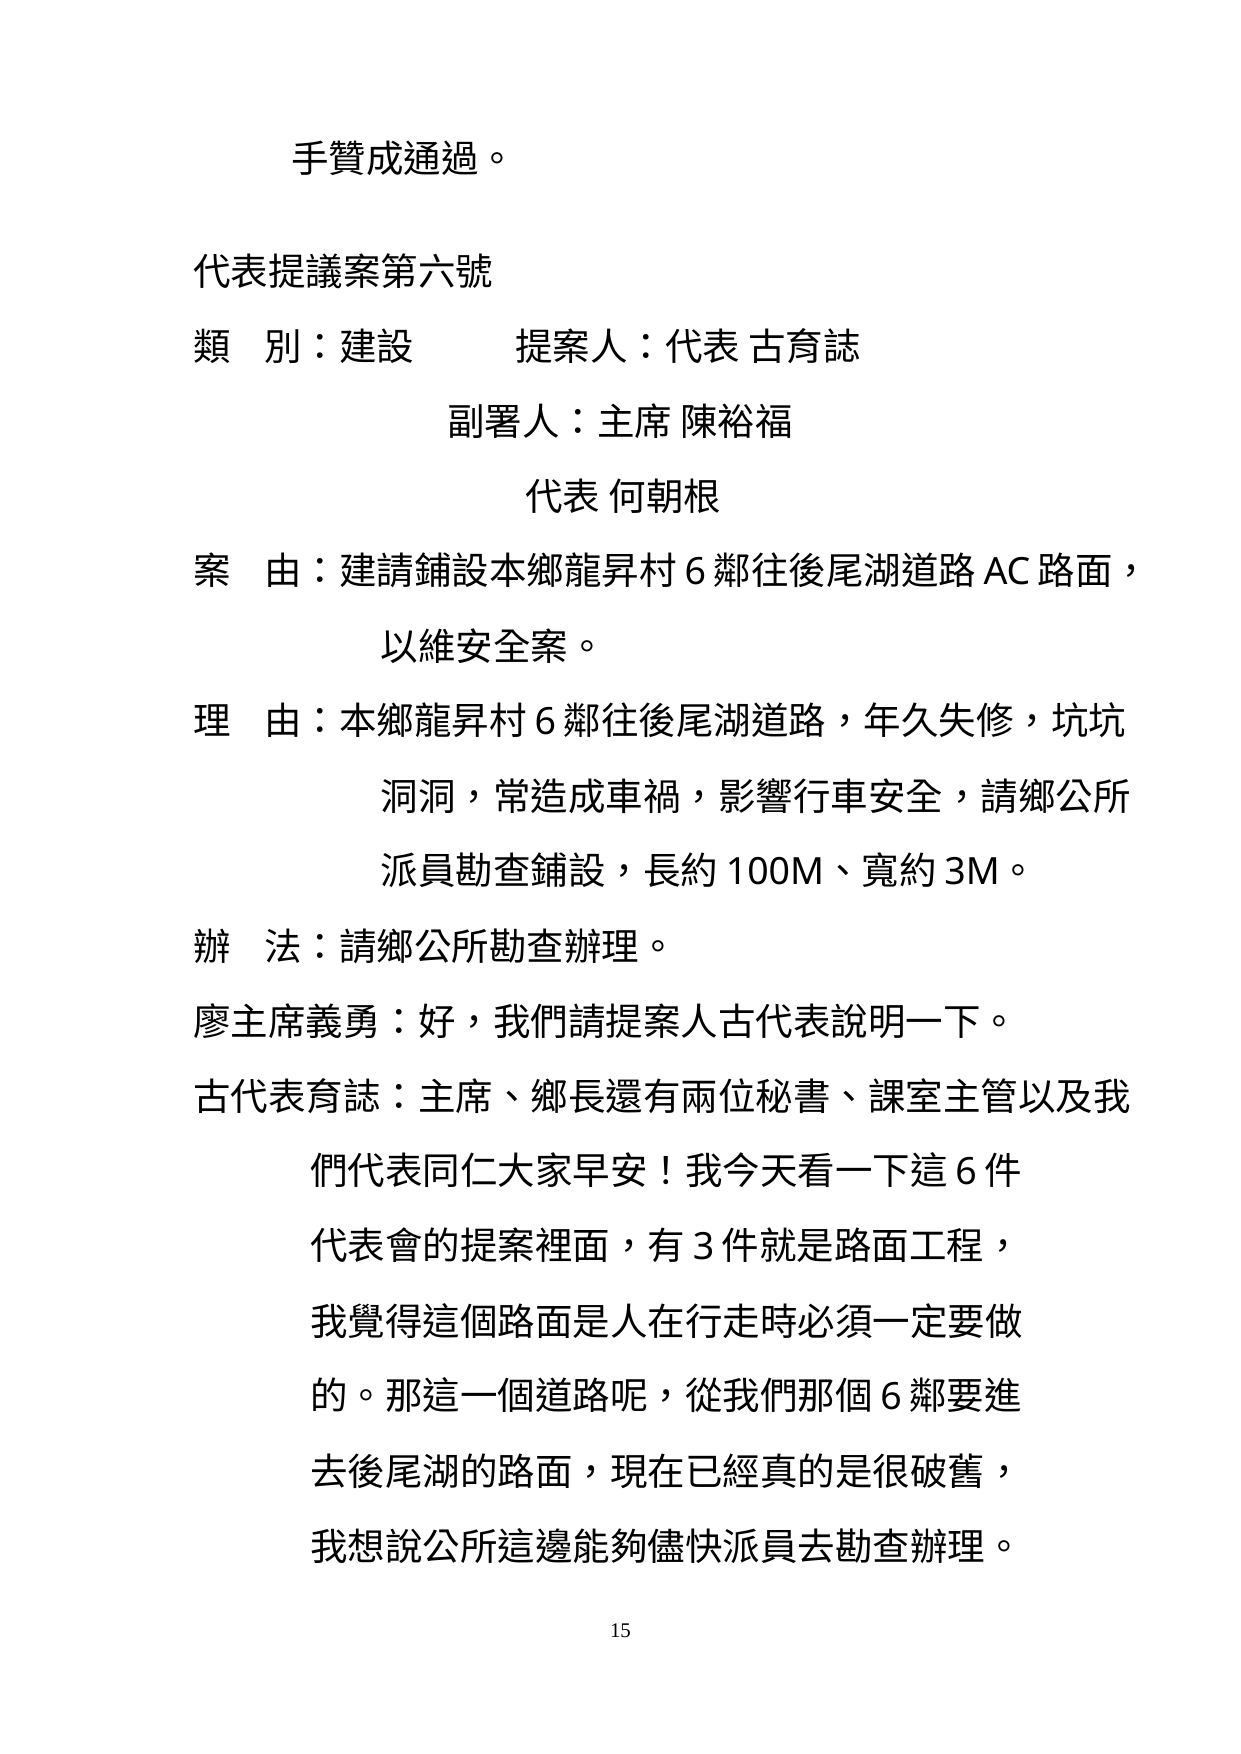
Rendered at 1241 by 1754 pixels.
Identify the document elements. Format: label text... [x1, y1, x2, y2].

text 去後尾湖的路面，現在已經真的是很破舊， [193, 1431, 1131, 1506]
text 辦 法：請鄉公所勘查辦理。 [193, 906, 1131, 981]
text 理 由：本鄉龍昇村6鄰往後尾湖道路，年久失修，坑坑洞洞，常造成車禍，影響行車安全，請鄉公所派員勘查鋪設，長約100M、寬約3M。 [193, 681, 1131, 906]
text 類 別：建設 提案人：代表 古育誌 [193, 306, 1131, 381]
text 代表 何朝根 [193, 456, 1131, 531]
text 我想說公所這邊能夠儘快派員去勘查辦理。 [193, 1506, 1131, 1581]
text 我覺得這個路面是人在行走時必須一定要做 [193, 1281, 1131, 1356]
text 代表提議案第六號 [193, 231, 1131, 306]
text 廖主席義勇：好，我們請提案人古代表說明一下。 [193, 981, 1131, 1056]
text 副署人：主席 陳裕福 [193, 381, 1131, 456]
text 的。那這一個道路呢，從我們那個6鄰要進 [193, 1356, 1131, 1431]
text 手贊成通過。 [193, 118, 1131, 193]
text 們代表同仁大家早安！我今天看一下這6件 [193, 1131, 1131, 1206]
text 代表會的提案裡面，有3件就是路面工程， [193, 1206, 1131, 1281]
text 案 由：建請鋪設本鄉龍昇村6鄰往後尾湖道路AC路面，以維安全案。 [193, 531, 1131, 681]
text 古代表育誌：主席、鄉長還有兩位秘書、課室主管以及我 [193, 1056, 1131, 1131]
